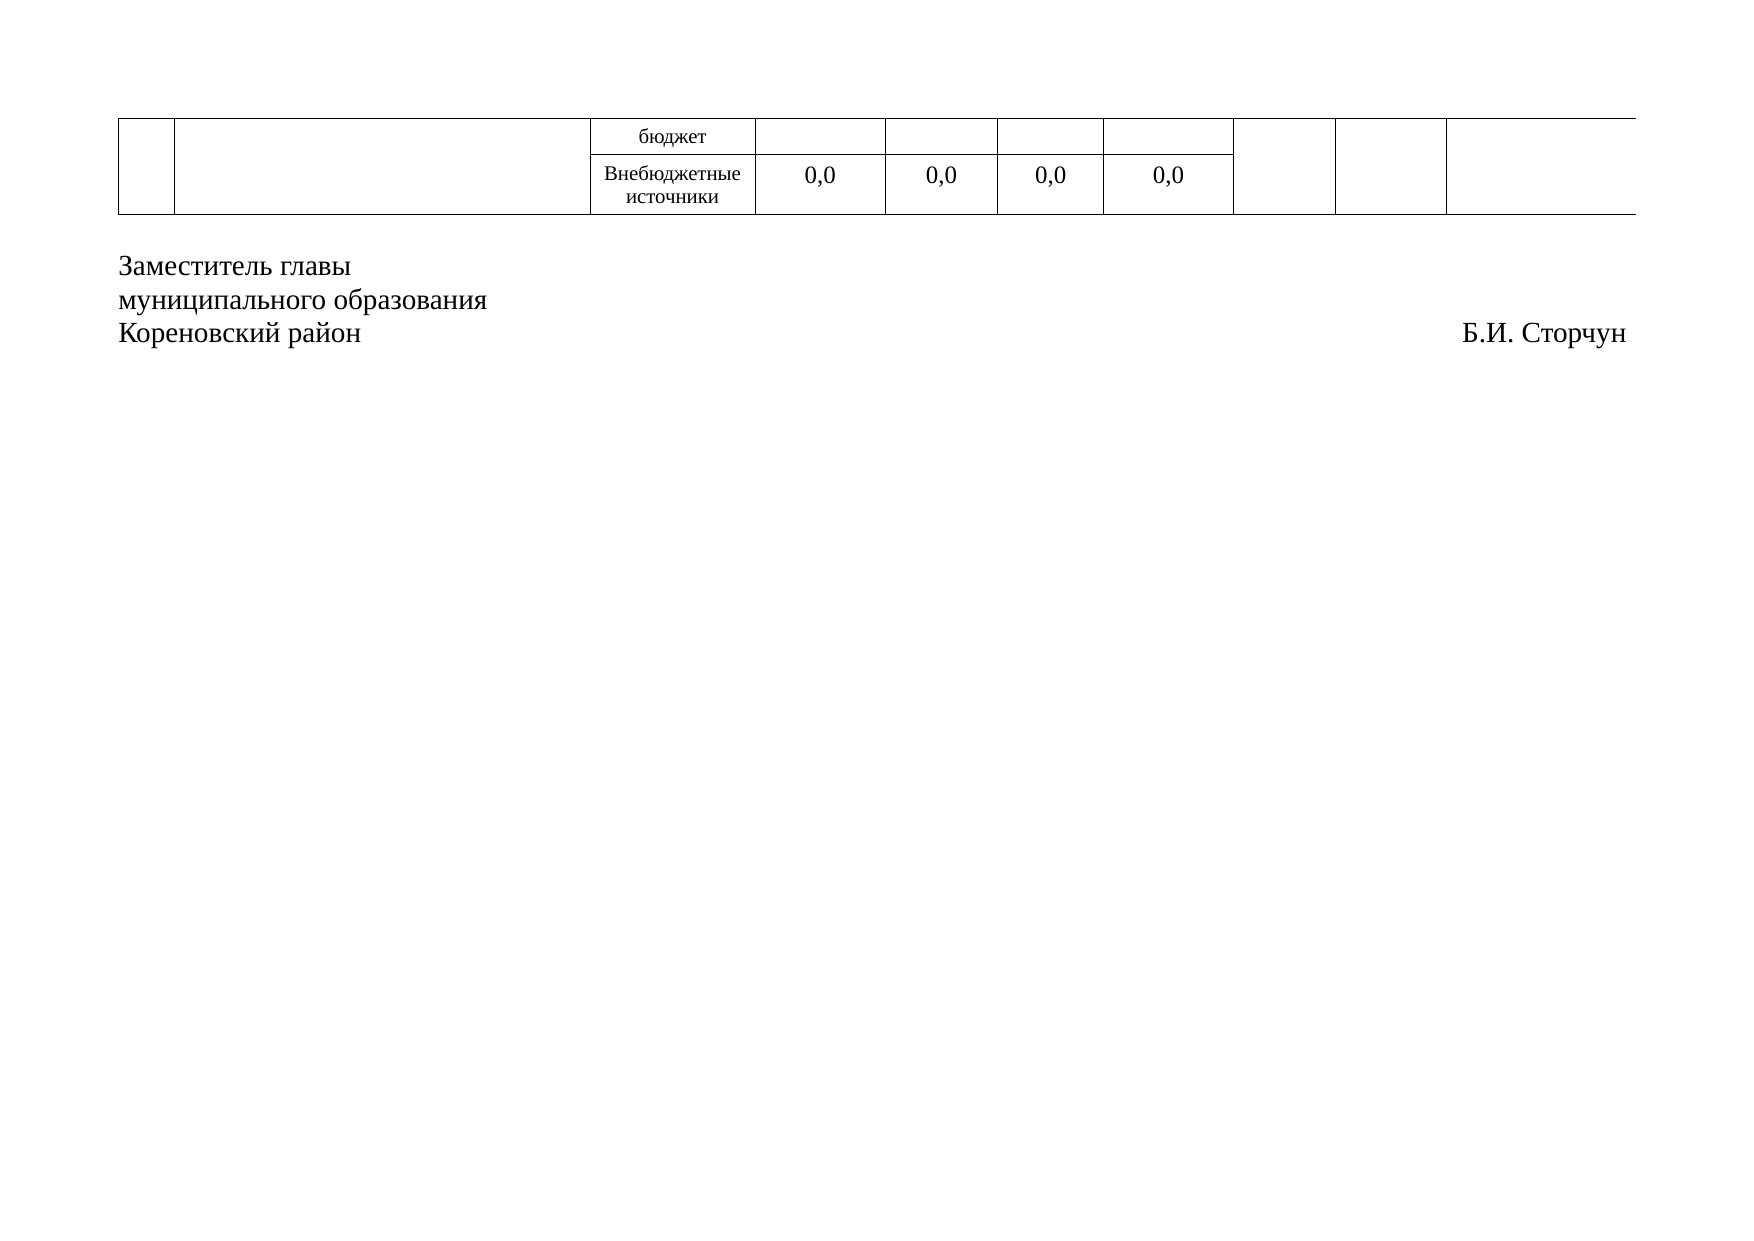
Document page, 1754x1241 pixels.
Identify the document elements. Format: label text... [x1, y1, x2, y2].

table_cell [1104, 119, 1233, 154]
text муниципального образования [118, 282, 1636, 315]
table_cell [756, 119, 885, 154]
table_cell 0,0 [886, 155, 997, 214]
table_cell 0,0 [1104, 155, 1233, 214]
table_cell 0,0 [756, 155, 885, 214]
table_cell Внебюджетные источники [591, 155, 755, 214]
table_cell бюджет [591, 119, 755, 154]
text Кореновский район Б.И. Сторчун [118, 315, 1636, 349]
table_cell [998, 119, 1103, 154]
table_cell [886, 119, 997, 154]
text Заместитель главы [118, 248, 1636, 282]
table_cell 0,0 [998, 155, 1103, 214]
